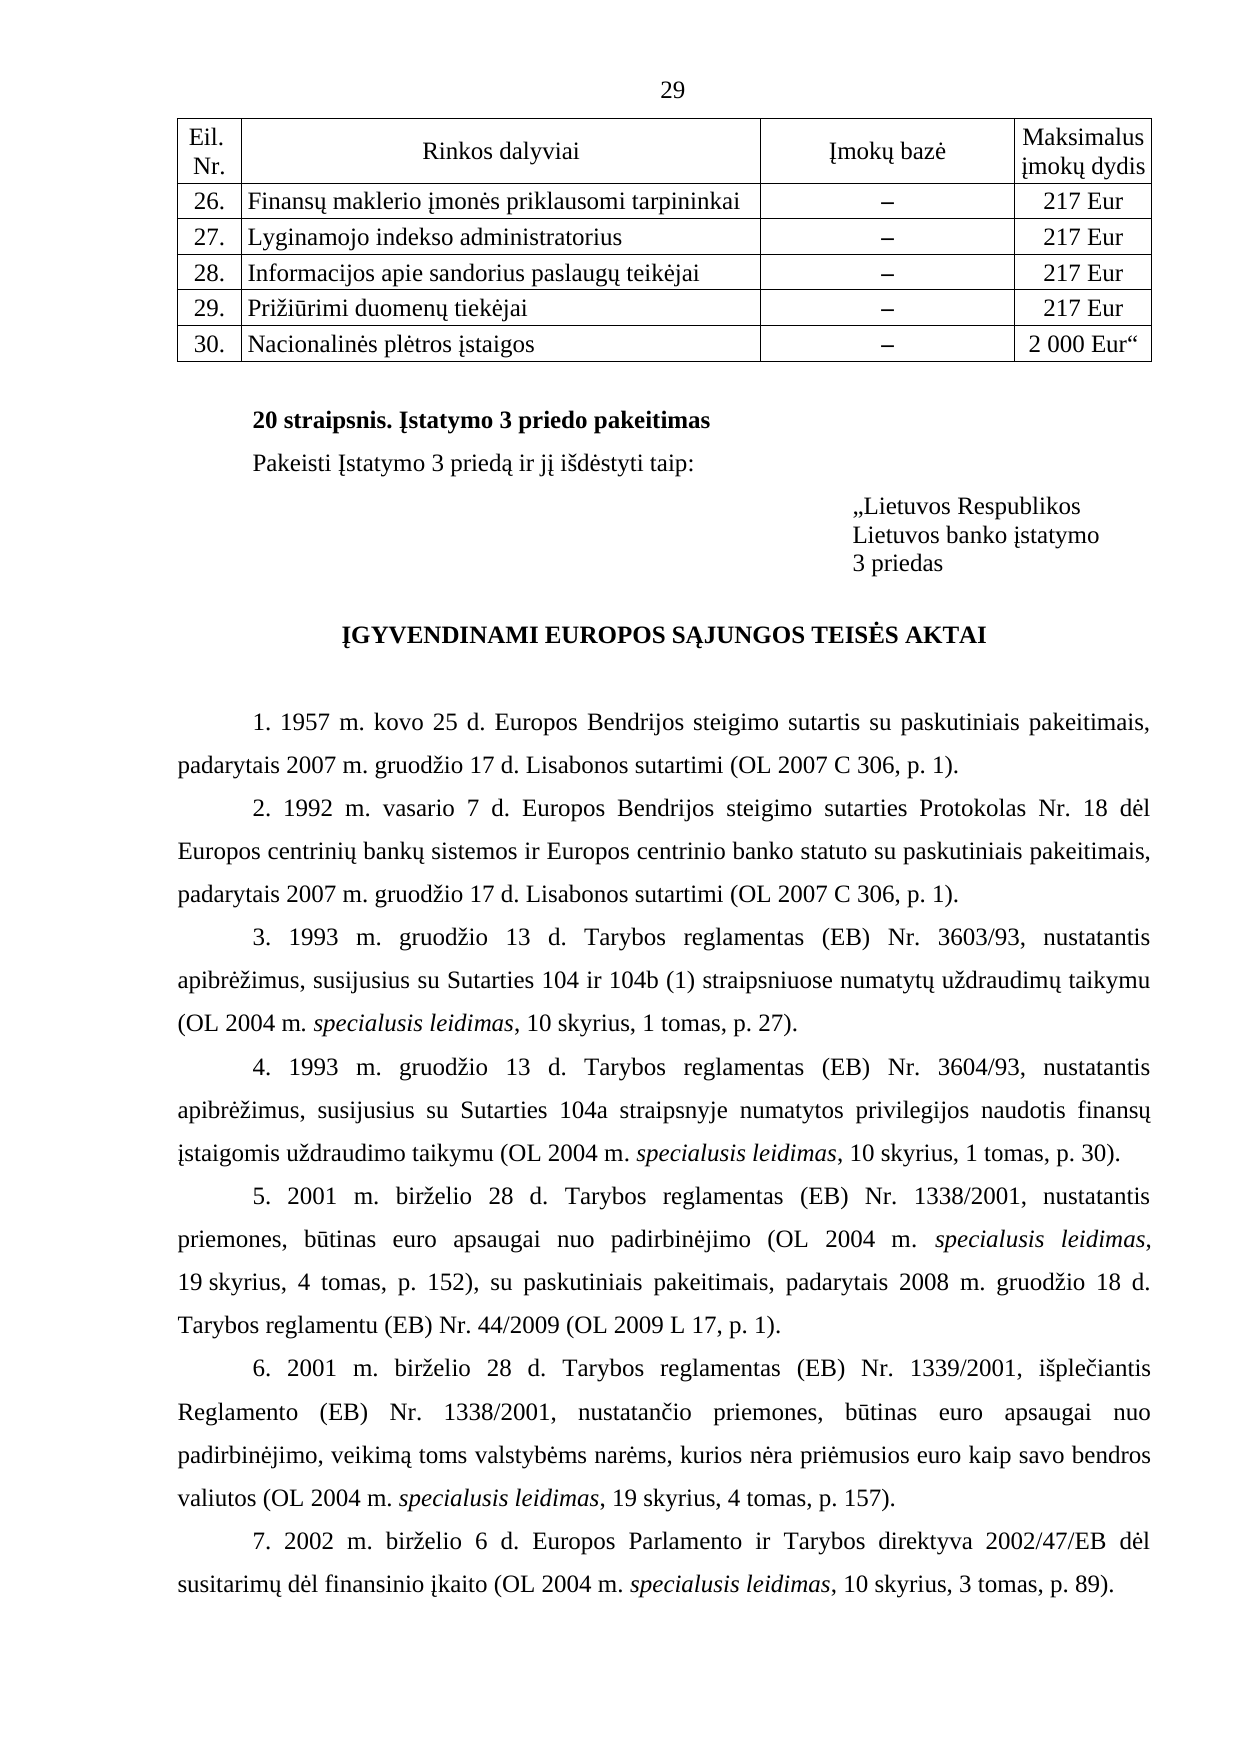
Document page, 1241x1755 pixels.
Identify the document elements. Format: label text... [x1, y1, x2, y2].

table_cell – [761, 219, 1014, 254]
text 3. 1993 m. gruodžio 13 d. Tarybos reglamentas (EB) Nr. 3603/93, nustatantis apibrėžimus, susijusius su Sutarties 104 ir 104b (1) straipsniuose numatytų uždraudimų taikymu (OL 2004 m. specialusis leidimas, 10 skyrius, 1 tomas, p. 27). [177, 922, 1152, 1037]
table_cell – [761, 184, 1014, 218]
table_cell 2 000 Eur“ [1015, 326, 1151, 361]
text 20 straipsnis. Įstatymo 3 priedo pakeitimas [177, 405, 1152, 433]
table_cell Finansų maklerio įmonės priklausomi tarpininkai [242, 184, 760, 218]
text Pakeisti Įstatymo 3 priedą ir jį išdėstyti taip: [177, 448, 1152, 477]
text ĮGYVENDINAMI EUROPOS SĄJUNGOS TEISĖS AKTAI [177, 620, 1152, 649]
table_header Eil. Nr. [178, 119, 241, 182]
table_cell – [761, 326, 1014, 361]
table_cell 26. [178, 184, 241, 218]
table_header Maksimalus įmokų dydis [1015, 119, 1151, 182]
table_cell Nacionalinės plėtros įstaigos [242, 326, 760, 361]
text Lietuvos banko įstatymo [177, 520, 1152, 548]
table_cell 29. [178, 290, 241, 325]
text 2. 1992 m. vasario 7 d. Europos Bendrijos steigimo sutarties Protokolas Nr. 18 dėl Europos centrinių bankų sistemos ir Europos centrinio banko statuto su paskutiniais pakeitimais, padarytais 2007 m. gruodžio 17 d. Lisabonos sutartimi (OL 2007 C 306, p. 1). [177, 793, 1152, 908]
table_cell Lyginamojo indekso administratorius [242, 219, 760, 254]
table_cell 217 Eur [1015, 255, 1151, 289]
table_cell – [761, 290, 1014, 325]
table_cell Informacijos apie sandorius paslaugų teikėjai [242, 255, 760, 289]
text 3 priedas [177, 548, 1152, 577]
text „Lietuvos Respublikos [177, 491, 1152, 520]
table_cell Prižiūrimi duomenų tiekėjai [242, 290, 760, 325]
text 1. 1957 m. kovo 25 d. Europos Bendrijos steigimo sutartis su paskutiniais pakeitimais, padarytais 2007 m. gruodžio 17 d. Lisabonos sutartimi (OL 2007 C 306, p. 1). [177, 707, 1152, 778]
table_header Įmokų bazė [761, 119, 1014, 182]
table_cell 217 Eur [1015, 290, 1151, 325]
text 6. 2001 m. birželio 28 d. Tarybos reglamentas (EB) Nr. 1339/2001, išplečiantis Reglamento (EB) Nr. 1338/2001, nustatančio priemones, būtinas euro apsaugai nuo padirbinėjimo, veikimą toms valstybėms narėms, kurios nėra priėmusios euro kaip savo bendros valiutos (OL 2004 m. specialusis leidimas, 19 skyrius, 4 tomas, p. 157). [177, 1353, 1152, 1512]
table_header Rinkos dalyviai [242, 119, 760, 182]
table_cell 217 Eur [1015, 219, 1151, 254]
table_cell 27. [178, 219, 241, 254]
text 5. 2001 m. birželio 28 d. Tarybos reglamentas (EB) Nr. 1338/2001, nustatantis priemones, būtinas euro apsaugai nuo padirbinėjimo (OL 2004 m. specialusis leidimas, 19 skyrius, 4 tomas, p. 152), su paskutiniais pakeitimais, padarytais 2008 m. gruodžio 18 d. Tarybos reglamentu (EB) Nr. 44/2009 (OL 2009 L 17, p. 1). [177, 1181, 1152, 1339]
table_cell 30. [178, 326, 241, 361]
table_cell 28. [178, 255, 241, 289]
table_cell 217 Eur [1015, 184, 1151, 218]
text 7. 2002 m. birželio 6 d. Europos Parlamento ir Tarybos direktyva 2002/47/EB dėl susitarimų dėl finansinio įkaito (OL 2004 m. specialusis leidimas, 10 skyrius, 3 tomas, p. 89). [177, 1526, 1152, 1598]
table_cell – [761, 255, 1014, 289]
text 4. 1993 m. gruodžio 13 d. Tarybos reglamentas (EB) Nr. 3604/93, nustatantis apibrėžimus, susijusius su Sutarties 104a straipsnyje numatytos privilegijos naudotis finansų įstaigomis uždraudimo taikymu (OL 2004 m. specialusis leidimas, 10 skyrius, 1 tomas, p. 30). [177, 1052, 1152, 1167]
